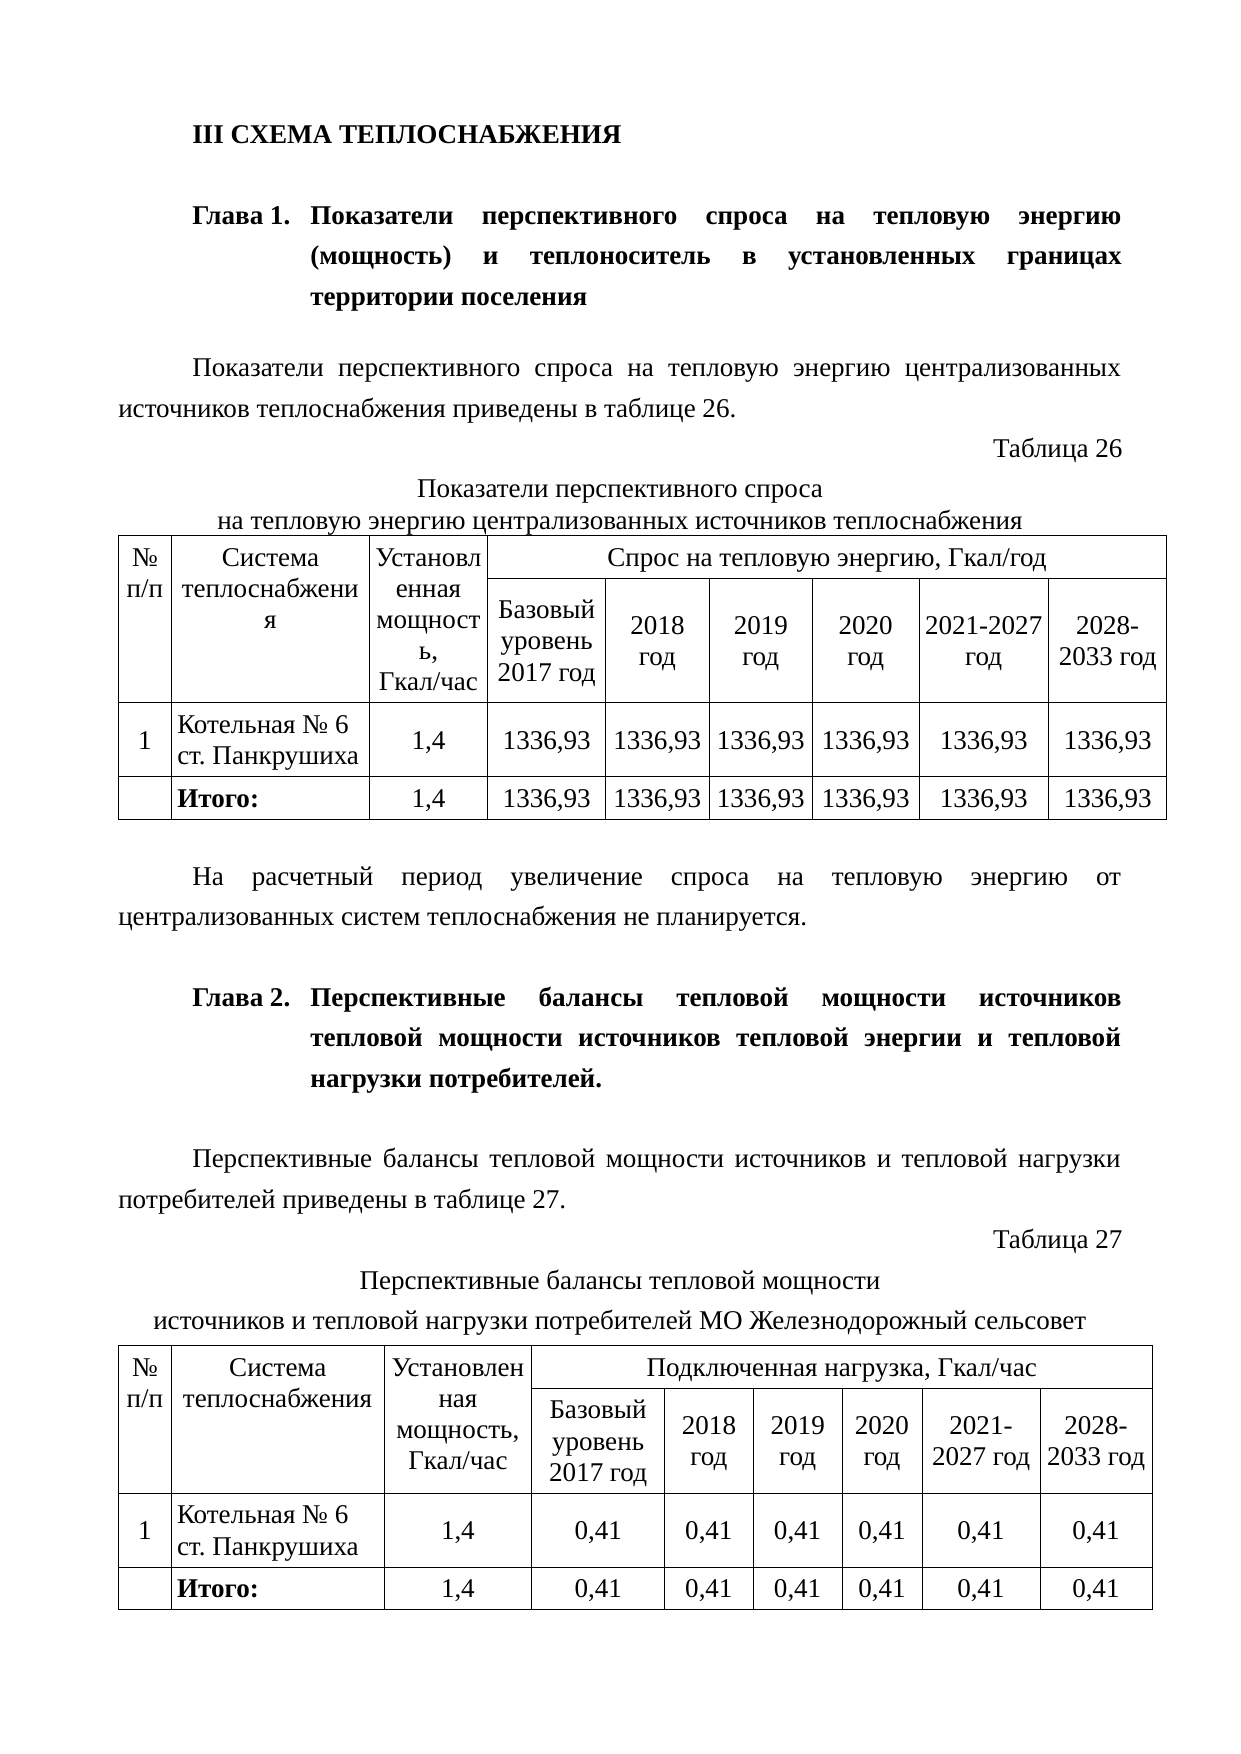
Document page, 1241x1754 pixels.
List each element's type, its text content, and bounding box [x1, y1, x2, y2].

table_cell 0,41 [1041, 1494, 1152, 1567]
text Показатели перспективного спроса [118, 473, 1122, 504]
table_cell [119, 777, 171, 819]
text источников и тепловой нагрузки потребителей МО Железнодорожный сельсовет [118, 1304, 1122, 1335]
table_cell 1336,93 [813, 703, 919, 776]
table_cell 1 [119, 1494, 171, 1567]
table_cell 1,4 [385, 1494, 531, 1567]
table_cell 0,41 [1041, 1568, 1152, 1609]
table_cell 1336,93 [488, 777, 605, 819]
table_cell 2020 год [813, 579, 919, 702]
table_cell 1336,93 [813, 777, 919, 819]
table_header Установленная мощность, Гкал/час [385, 1346, 531, 1493]
table_cell 0,41 [843, 1568, 922, 1609]
table_cell 2019 год [754, 1389, 842, 1493]
table_cell 2028-2033 год [1049, 579, 1166, 702]
table_cell 2021-2027 год [923, 1389, 1040, 1493]
table_cell 0,41 [665, 1494, 753, 1567]
text Показатели перспективного спроса на тепловую энергию централизованных источников теплоснабжения приведены в таблице 26. [118, 351, 1122, 423]
table_cell Котельная № 6 ст. Панкрушиха [172, 1494, 384, 1567]
text Глава 2. Перспективные балансы тепловой мощности источников тепловой мощности источников тепловой энергии и тепловой нагрузки потребителей. [192, 981, 1122, 1093]
table_cell 1336,93 [1049, 703, 1166, 776]
table_cell Базовый уровень 2017 год [532, 1389, 664, 1493]
table_header № п/п [119, 536, 171, 702]
table_cell 0,41 [532, 1494, 664, 1567]
table_cell 1336,93 [710, 703, 812, 776]
text на тепловую энергию централизованных источников теплоснабжения [118, 504, 1122, 535]
table_header Спрос на тепловую энергию, Гкал/год [488, 536, 1166, 578]
table_cell 1336,93 [920, 777, 1048, 819]
table_header Подключенная нагрузка, Гкал/час [532, 1346, 1152, 1387]
table_cell 2018 год [606, 579, 709, 702]
table_header Система теплоснабжения [172, 1346, 384, 1493]
table_cell 0,41 [754, 1494, 842, 1567]
table_cell 0,41 [665, 1568, 753, 1609]
table_cell 2028-2033 год [1041, 1389, 1152, 1493]
table_cell 2021-2027 год [920, 579, 1048, 702]
table_cell 2020 год [843, 1389, 922, 1493]
table_cell 1,4 [370, 703, 487, 776]
table_cell 0,41 [843, 1494, 922, 1567]
table_cell 0,41 [754, 1568, 842, 1609]
table_cell 1 [119, 703, 171, 776]
table_cell Котельная № 6 ст. Панкрушиха [172, 703, 369, 776]
text Перспективные балансы тепловой мощности источников и тепловой нагрузки потребителей приведены в таблице 27. [118, 1143, 1122, 1214]
table_cell Итого: [172, 777, 369, 819]
table_cell 0,41 [532, 1568, 664, 1609]
text На расчетный период увеличение спроса на тепловую энергию от централизованных систем теплоснабжения не планируется. [118, 860, 1122, 931]
table_cell 1,4 [370, 777, 487, 819]
table_cell 1,4 [385, 1568, 531, 1609]
table_cell [119, 1568, 171, 1609]
table_header Установленная мощность, Гкал/час [370, 536, 487, 702]
table_cell 1336,93 [1049, 777, 1166, 819]
table_header № п/п [119, 1346, 171, 1493]
table_cell 1336,93 [710, 777, 812, 819]
text Таблица 27 [118, 1223, 1122, 1254]
text III СХЕМА ТЕПЛОСНАБЖЕНИЯ [118, 118, 1122, 149]
table_cell 0,41 [923, 1494, 1040, 1567]
table_cell 2018 год [665, 1389, 753, 1493]
text Перспективные балансы тепловой мощности [118, 1264, 1122, 1295]
table_header Система теплоснабжения [172, 536, 369, 702]
table_cell 1336,93 [488, 703, 605, 776]
text Глава 1. Показатели перспективного спроса на тепловую энергию (мощность) и теплоноситель в установленных границах территории поселения [192, 199, 1122, 311]
table_cell Базовый уровень 2017 год [488, 579, 605, 702]
table_cell 1336,93 [920, 703, 1048, 776]
table_cell 0,41 [923, 1568, 1040, 1609]
table_cell 1336,93 [606, 777, 709, 819]
text Таблица 26 [118, 432, 1122, 463]
table_cell Итого: [172, 1568, 384, 1609]
table_cell 1336,93 [606, 703, 709, 776]
table_cell 2019 год [710, 579, 812, 702]
